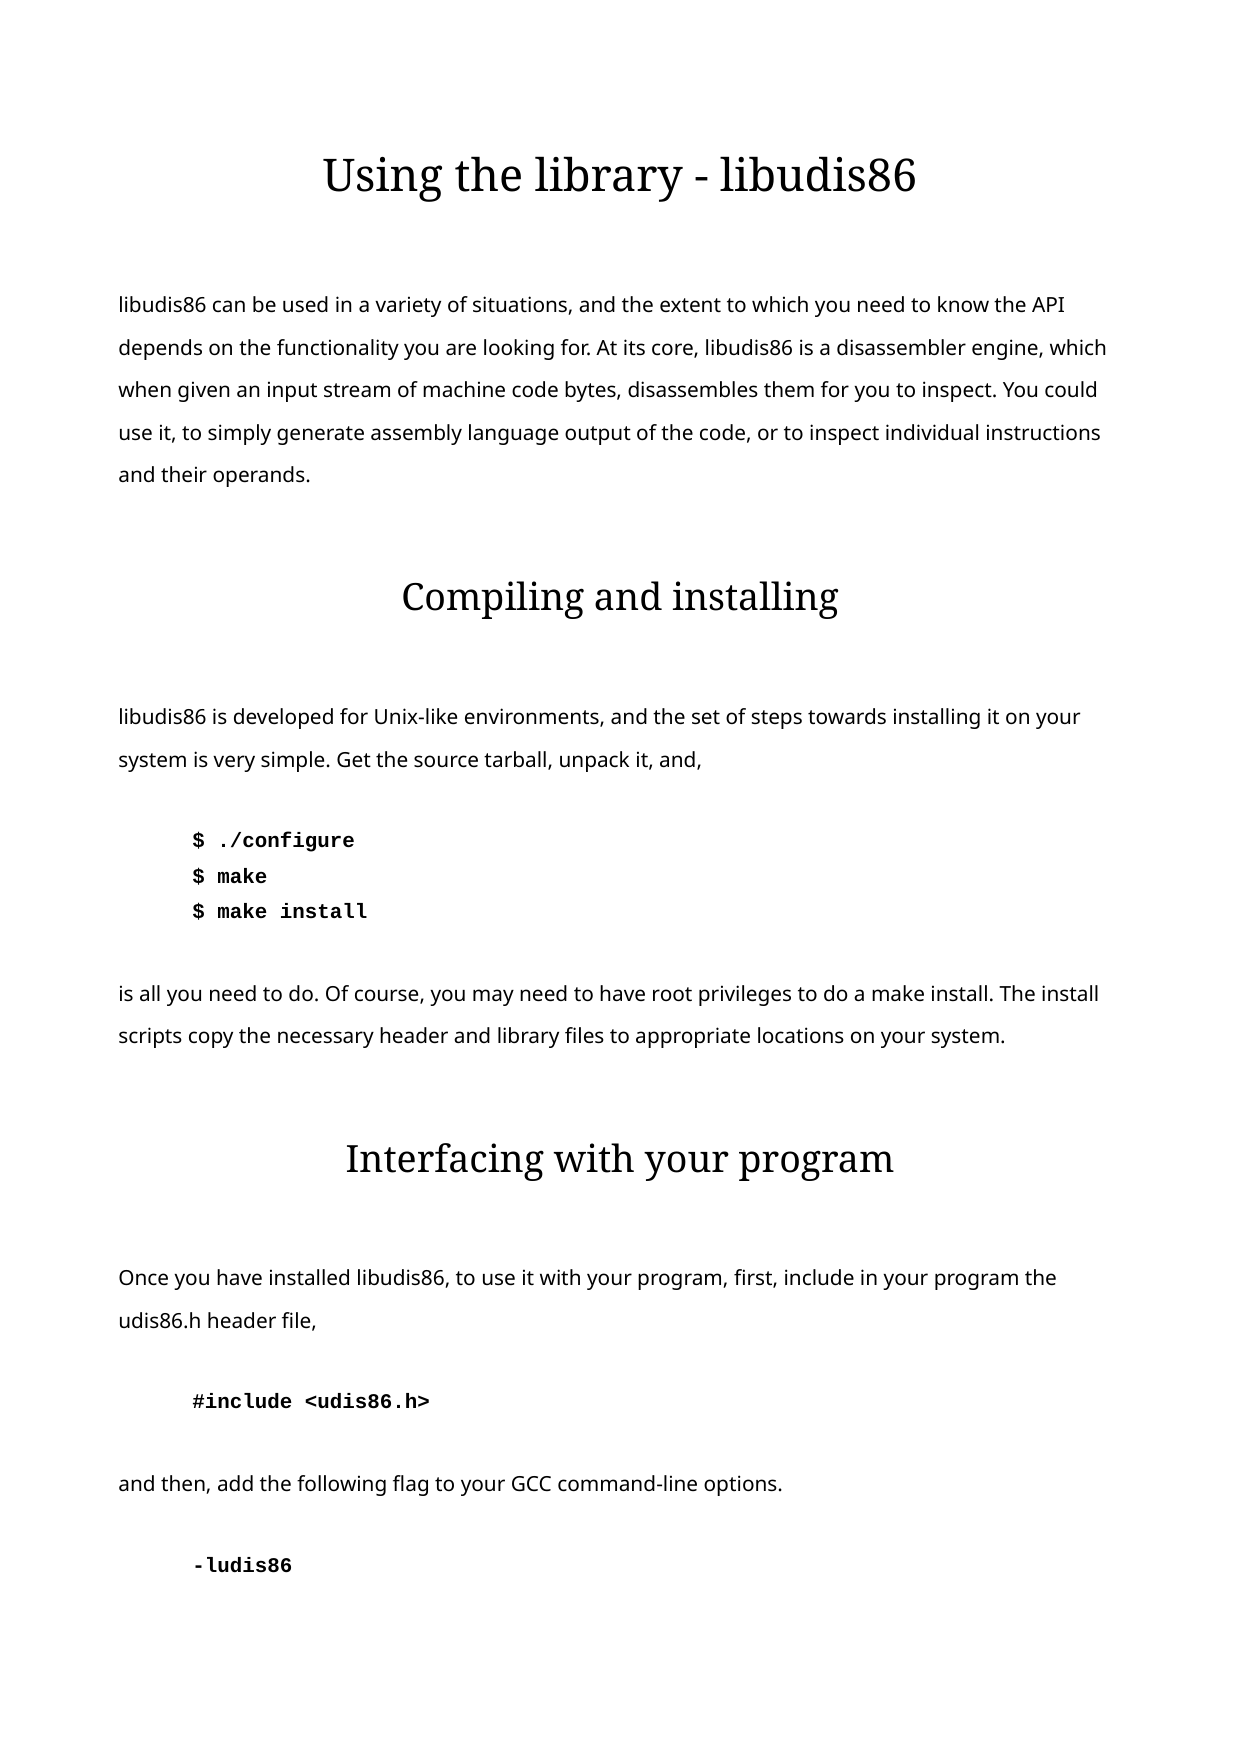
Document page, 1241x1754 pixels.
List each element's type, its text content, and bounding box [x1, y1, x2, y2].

text is all you need to do. Of course, you may need to have root privileges to do a make install. The install scripts copy the necessary header and library files to appropriate locations on your system. [118, 979, 1122, 1050]
subtitle Compiling and installing [118, 571, 1122, 622]
text -ludis86 [192, 1554, 1122, 1578]
text $ make install [192, 901, 1122, 925]
text $ ./configure [192, 830, 1122, 854]
text Once you have installed libudis86, to use it with your program, first, include in your program the udis86.h header file, [118, 1263, 1122, 1334]
text libudis86 can be used in a variety of situations, and the extent to which you need to know the API depends on the functionality you are looking for. At its core, libudis86 is a disassembler engine, which when given an input stream of machine code bytes, disassembles them for you to inspect. You could use it, to simply generate assembly language output of the code, or to inspect individual instructions and their operands. [118, 290, 1122, 489]
subtitle Interfacing with your program [118, 1132, 1122, 1183]
subtitle Using the library - libudis86 [118, 143, 1122, 204]
text #include <udis86.h> [192, 1391, 1122, 1415]
text libudis86 is developed for Unix-like environments, and the set of steps towards installing it on your system is very simple. Get the source tarball, unpack it, and, [118, 702, 1122, 773]
text $ make [192, 866, 1122, 889]
text and then, add the following flag to your GCC command-line options. [118, 1469, 1122, 1498]
